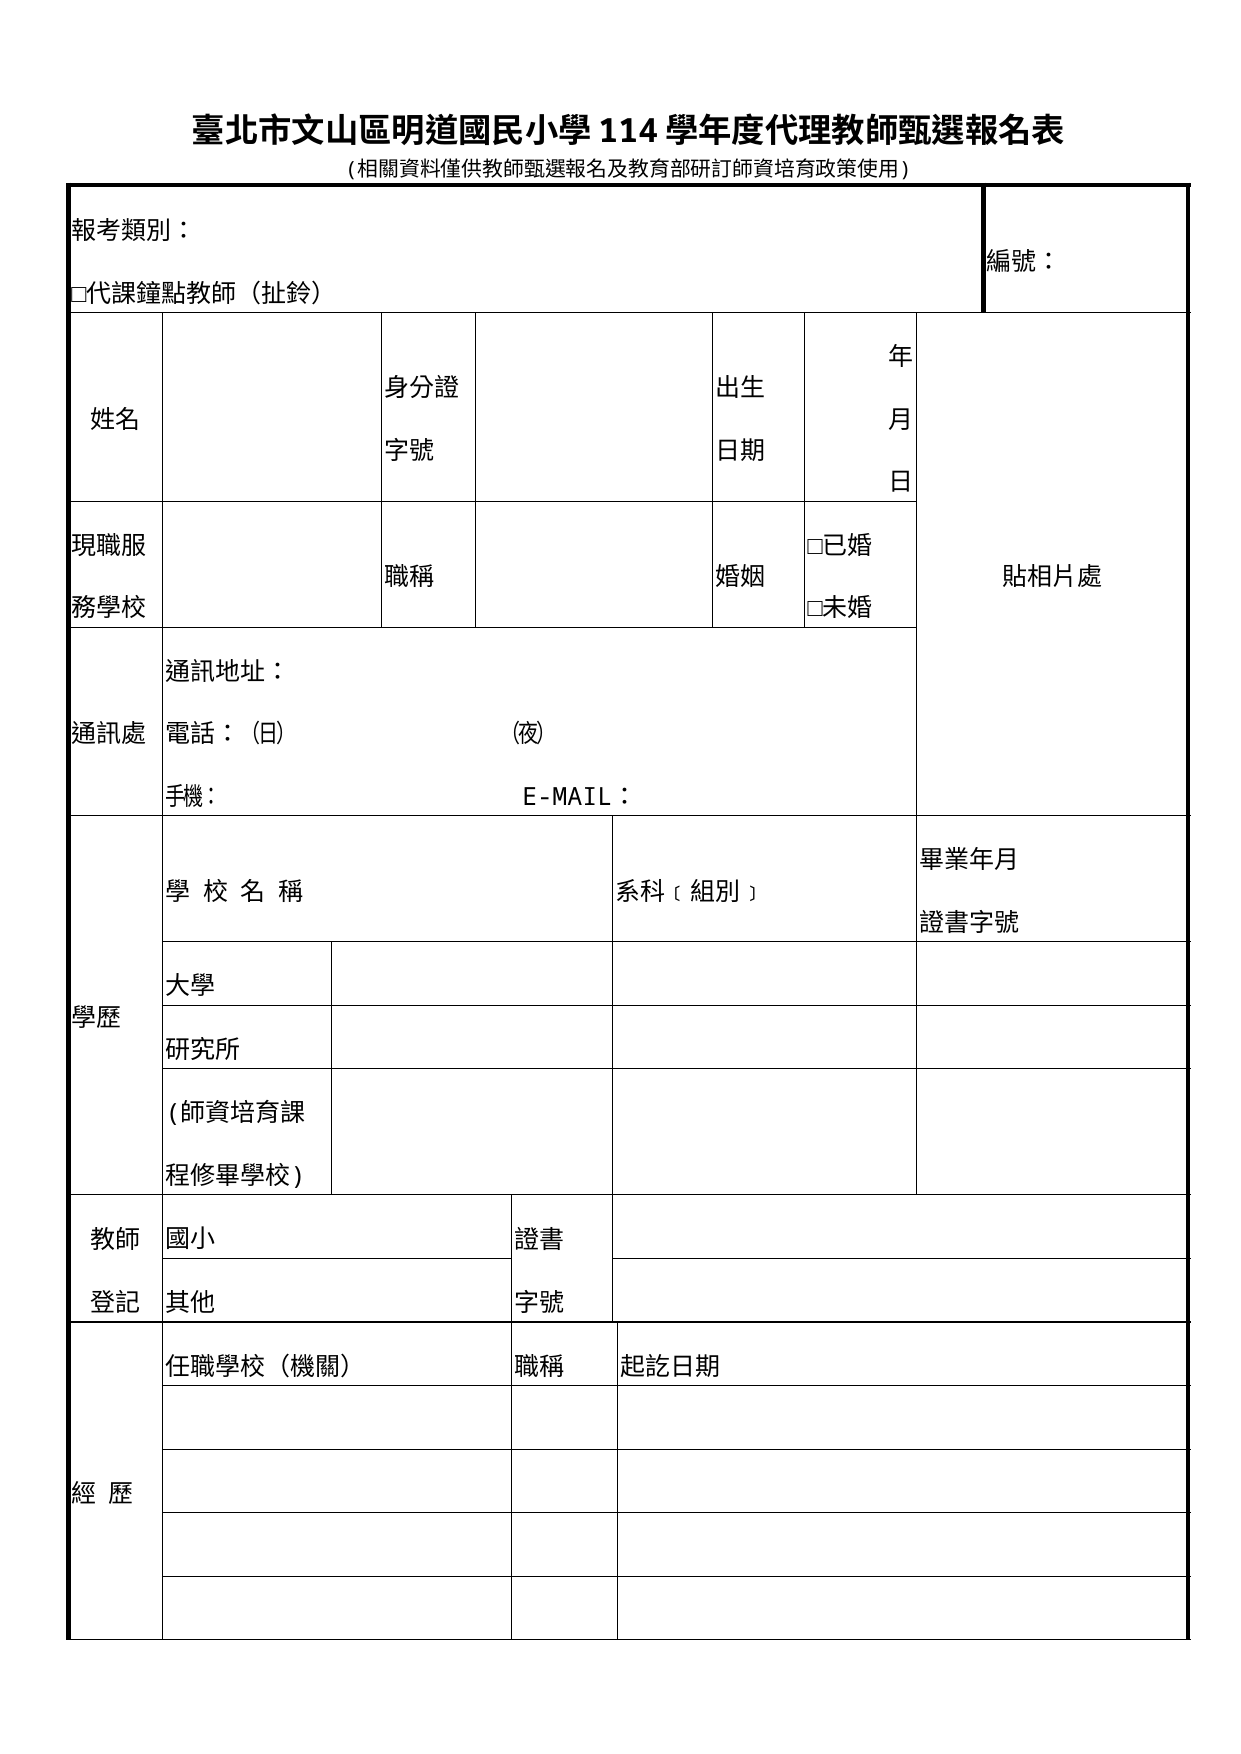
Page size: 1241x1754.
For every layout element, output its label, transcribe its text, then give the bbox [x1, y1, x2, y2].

table_cell [613, 1069, 916, 1194]
table_cell [512, 1386, 617, 1448]
table_cell [476, 313, 712, 501]
table_cell [163, 1386, 511, 1448]
table_cell 職稱 [512, 1323, 617, 1385]
table_cell 通訊處 [71, 628, 162, 815]
table_cell 學 校 名 稱 [163, 816, 612, 941]
table_cell 任職學校（機關） [163, 1323, 511, 1385]
table_cell 國小 [163, 1195, 511, 1258]
table_cell [512, 1450, 617, 1512]
table_header 報考類別： □代課鐘點教師（扯鈴） [71, 187, 981, 312]
table_cell [163, 1513, 511, 1576]
table_cell [476, 502, 712, 627]
table_cell □已婚 □未婚 [805, 502, 916, 627]
table_cell 婚姻 [713, 502, 804, 627]
table_cell [613, 1006, 916, 1068]
table_cell [618, 1513, 1186, 1576]
table_cell [618, 1450, 1186, 1512]
table_cell 職稱 [382, 502, 475, 627]
table_cell [332, 1006, 612, 1068]
table_cell 姓名 [71, 313, 162, 501]
table_cell 研究所 [163, 1006, 331, 1068]
table_cell 系科﹝組別﹞ [613, 816, 916, 941]
table_header 編號： [986, 187, 1186, 312]
table_cell [332, 1069, 612, 1194]
table_cell [917, 942, 1186, 1005]
table_cell [512, 1513, 617, 1576]
table_cell [917, 1006, 1186, 1068]
table_cell [613, 1195, 1186, 1258]
table_cell [163, 1450, 511, 1512]
table_cell [917, 1069, 1186, 1194]
table_cell [618, 1386, 1186, 1448]
table_cell [613, 1259, 1186, 1321]
table_cell (師資培育課程修畢學校) [163, 1069, 331, 1194]
table_cell 經 歷 [71, 1323, 162, 1639]
table_cell [163, 502, 381, 627]
table_cell 出生 日期 [713, 313, 804, 501]
table_cell 畢業年月 證書字號 [917, 816, 1186, 941]
table_cell 通訊地址： 電話：（日） （夜） 手機： E-MAIL： [163, 628, 916, 815]
table_cell 大學 [163, 942, 331, 1005]
table_cell [613, 942, 916, 1005]
table_cell 年 月 日 [805, 313, 916, 501]
table_cell 起訖日期 [618, 1323, 1186, 1385]
table_cell 學歷 [71, 816, 162, 1194]
table_cell [332, 942, 612, 1005]
table_cell 證書 字號 [512, 1195, 612, 1321]
text 臺北市文山區明道國民小學114學年度代理教師甄選報名表 [75, 104, 1181, 152]
text (相關資料僅供教師甄選報名及教育部研訂師資培育政策使用) [75, 152, 1181, 182]
table_cell 貼相片處 [917, 313, 1186, 815]
table_cell [163, 1577, 511, 1639]
table_cell [163, 313, 381, 501]
table_cell 教師 登記 [71, 1195, 162, 1321]
table_cell 現職服務學校 [71, 502, 162, 627]
table_cell 身分證字號 [382, 313, 475, 501]
table_cell [512, 1577, 617, 1639]
table_cell 其他 [163, 1259, 511, 1321]
table_cell [618, 1577, 1186, 1639]
